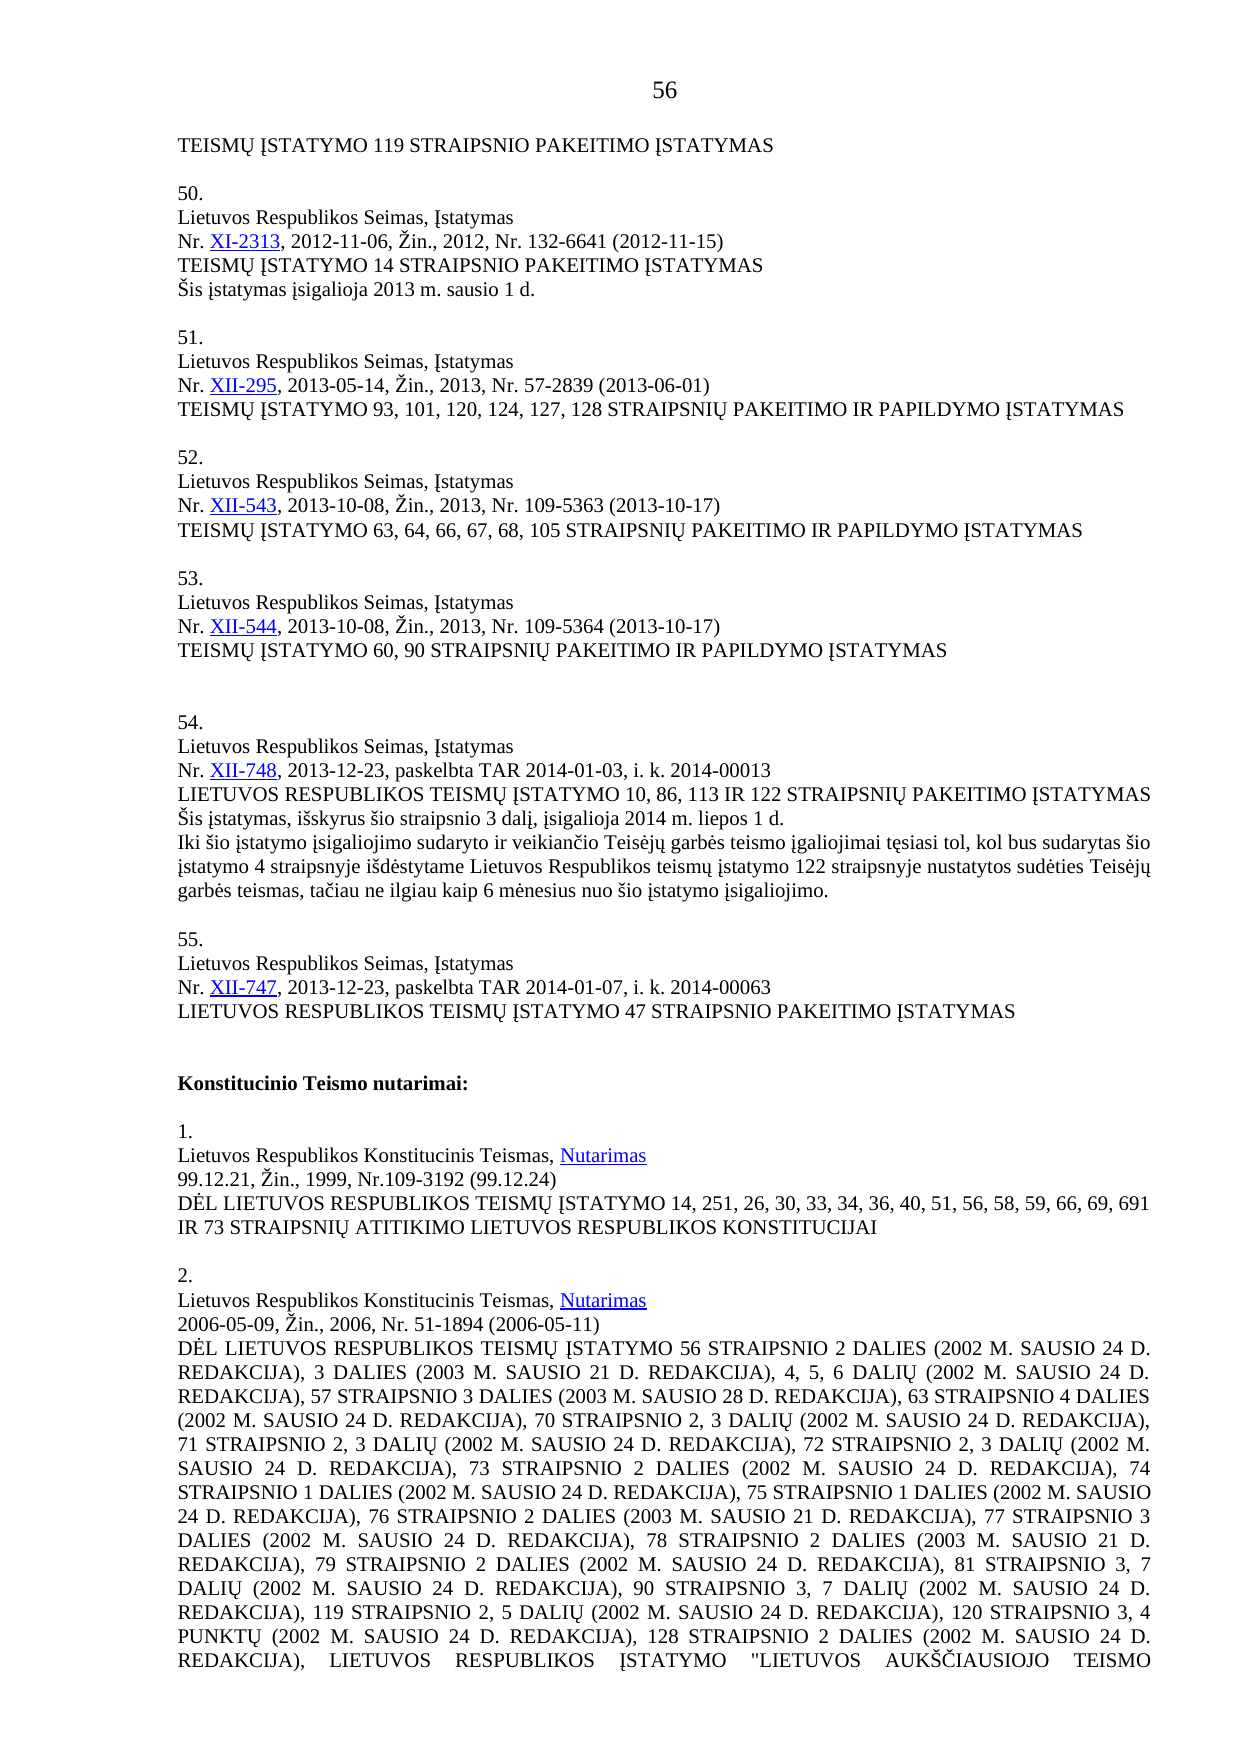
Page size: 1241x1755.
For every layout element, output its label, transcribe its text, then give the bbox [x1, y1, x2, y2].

text 1. [177, 1119, 1152, 1143]
text 52. [177, 445, 1152, 469]
text Nr. XII-748, 2013-12-23, paskelbta TAR 2014-01-03, i. k. 2014-00013 [177, 758, 1152, 782]
text LIETUVOS RESPUBLIKOS TEISMŲ ĮSTATYMO 10, 86, 113 IR 122 STRAIPSNIŲ PAKEITIMO ĮSTATYMAS [177, 782, 1152, 806]
text LIETUVOS RESPUBLIKOS TEISMŲ ĮSTATYMO 47 STRAIPSNIO PAKEITIMO ĮSTATYMAS [177, 999, 1152, 1023]
text Iki šio įstatymo įsigaliojimo sudaryto ir veikiančio Teisėjų garbės teismo įgaliojimai tęsiasi tol, kol bus sudarytas šio įstatymo 4 straipsnyje išdėstytame Lietuvos Respublikos teismų įstatymo 122 straipsnyje nustatytos sudėties Teisėjų garbės teismas, tačiau ne ilgiau kaip 6 mėnesius nuo šio įstatymo įsigaliojimo. [177, 830, 1152, 902]
text 50. [177, 181, 1152, 205]
text Lietuvos Respublikos Konstitucinis Teismas, Nutarimas [177, 1287, 1152, 1312]
text 55. [177, 927, 1152, 951]
text 99.12.21, Žin., 1999, Nr.109-3192 (99.12.24) [177, 1167, 1152, 1191]
text Šis įstatymas, išskyrus šio straipsnio 3 dalį, įsigalioja 2014 m. liepos 1 d. [177, 806, 1152, 830]
text Nr. XI-2313, 2012-11-06, Žin., 2012, Nr. 132-6641 (2012-11-15) [177, 229, 1152, 253]
text Lietuvos Respublikos Seimas, Įstatymas [177, 951, 1152, 975]
text Konstitucinio Teismo nutarimai: [177, 1071, 1152, 1095]
text Lietuvos Respublikos Seimas, Įstatymas [177, 469, 1152, 493]
text TEISMŲ ĮSTATYMO 119 STRAIPSNIO PAKEITIMO ĮSTATYMAS [177, 132, 1152, 157]
text TEISMŲ ĮSTATYMO 60, 90 STRAIPSNIŲ PAKEITIMO IR PAPILDYMO ĮSTATYMAS [177, 638, 1152, 662]
text Šis įstatymas įsigalioja 2013 m. sausio 1 d. [177, 277, 1152, 301]
text TEISMŲ ĮSTATYMO 93, 101, 120, 124, 127, 128 STRAIPSNIŲ PAKEITIMO IR PAPILDYMO ĮSTATYMAS [177, 397, 1152, 421]
text DĖL LIETUVOS RESPUBLIKOS TEISMŲ ĮSTATYMO 14, 251, 26, 30, 33, 34, 36, 40, 51, 56, 58, 59, 66, 69, 691 IR 73 STRAIPSNIŲ ATITIKIMO LIETUVOS RESPUBLIKOS KONSTITUCIJAI [177, 1191, 1152, 1239]
text 54. [177, 710, 1152, 734]
text 2. [177, 1263, 1152, 1287]
text 53. [177, 566, 1152, 590]
text Nr. XII-543, 2013-10-08, Žin., 2013, Nr. 109-5363 (2013-10-17) [177, 493, 1152, 517]
text Lietuvos Respublikos Seimas, Įstatymas [177, 590, 1152, 614]
text Nr. XII-544, 2013-10-08, Žin., 2013, Nr. 109-5364 (2013-10-17) [177, 614, 1152, 638]
text Lietuvos Respublikos Seimas, Įstatymas [177, 349, 1152, 373]
text Nr. XII-295, 2013-05-14, Žin., 2013, Nr. 57-2839 (2013-06-01) [177, 373, 1152, 397]
text Lietuvos Respublikos Konstitucinis Teismas, Nutarimas [177, 1143, 1152, 1167]
text 2006-05-09, Žin., 2006, Nr. 51-1894 (2006-05-11) [177, 1312, 1152, 1336]
text Nr. XII-747, 2013-12-23, paskelbta TAR 2014-01-07, i. k. 2014-00063 [177, 975, 1152, 999]
text DĖL LIETUVOS RESPUBLIKOS TEISMŲ ĮSTATYMO 56 STRAIPSNIO 2 DALIES (2002 M. SAUSIO 24 D. REDAKCIJA), 3 DALIES (2003 M. SAUSIO 21 D. REDAKCIJA), 4, 5, 6 DALIŲ (2002 M. SAUSIO 24 D. REDAKCIJA), 57 STRAIPSNIO 3 DALIES (2003 M. SAUSIO 28 D. REDAKCIJA), 63 STRAIPSNIO 4 DALIES (2002 M. SAUSIO 24 D. REDAKCIJA), 70 STRAIPSNIO 2, 3 DALIŲ (2002 M. SAUSIO 24 D. REDAKCIJA), 71 STRAIPSNIO 2, 3 DALIŲ (2002 M. SAUSIO 24 D. REDAKCIJA), 72 STRAIPSNIO 2, 3 DALIŲ (2002 M. SAUSIO 24 D. REDAKCIJA), 73 STRAIPSNIO 2 DALIES (2002 M. SAUSIO 24 D. REDAKCIJA), 74 STRAIPSNIO 1 DALIES (2002 M. SAUSIO 24 D. REDAKCIJA), 75 STRAIPSNIO 1 DALIES (2002 M. SAUSIO 24 D. REDAKCIJA), 76 STRAIPSNIO 2 DALIES (2003 M. SAUSIO 21 D. REDAKCIJA), 77 STRAIPSNIO 3 DALIES (2002 M. SAUSIO 24 D. REDAKCIJA), 78 STRAIPSNIO 2 DALIES (2003 M. SAUSIO 21 D. REDAKCIJA), 79 STRAIPSNIO 2 DALIES (2002 M. SAUSIO 24 D. REDAKCIJA), 81 STRAIPSNIO 3, 7 DALIŲ (2002 M. SAUSIO 24 D. REDAKCIJA), 90 STRAIPSNIO 3, 7 DALIŲ (2002 M. SAUSIO 24 D. REDAKCIJA), 119 STRAIPSNIO 2, 5 DALIŲ (2002 M. SAUSIO 24 D. REDAKCIJA), 120 STRAIPSNIO 3, 4 PUNKTŲ (2002 M. SAUSIO 24 D. REDAKCIJA), 128 STRAIPSNIO 2 DALIES (2002 M. SAUSIO 24 D. REDAKCIJA), LIETUVOS RESPUBLIKOS ĮSTATYMO "LIETUVOS AUKŠČIAUSIOJO TEISMO [177, 1336, 1152, 1672]
text TEISMŲ ĮSTATYMO 63, 64, 66, 67, 68, 105 STRAIPSNIŲ PAKEITIMO IR PAPILDYMO ĮSTATYMAS [177, 517, 1152, 542]
text Lietuvos Respublikos Seimas, Įstatymas [177, 734, 1152, 758]
text Lietuvos Respublikos Seimas, Įstatymas [177, 205, 1152, 229]
text 51. [177, 325, 1152, 349]
text TEISMŲ ĮSTATYMO 14 STRAIPSNIO PAKEITIMO ĮSTATYMAS [177, 253, 1152, 277]
